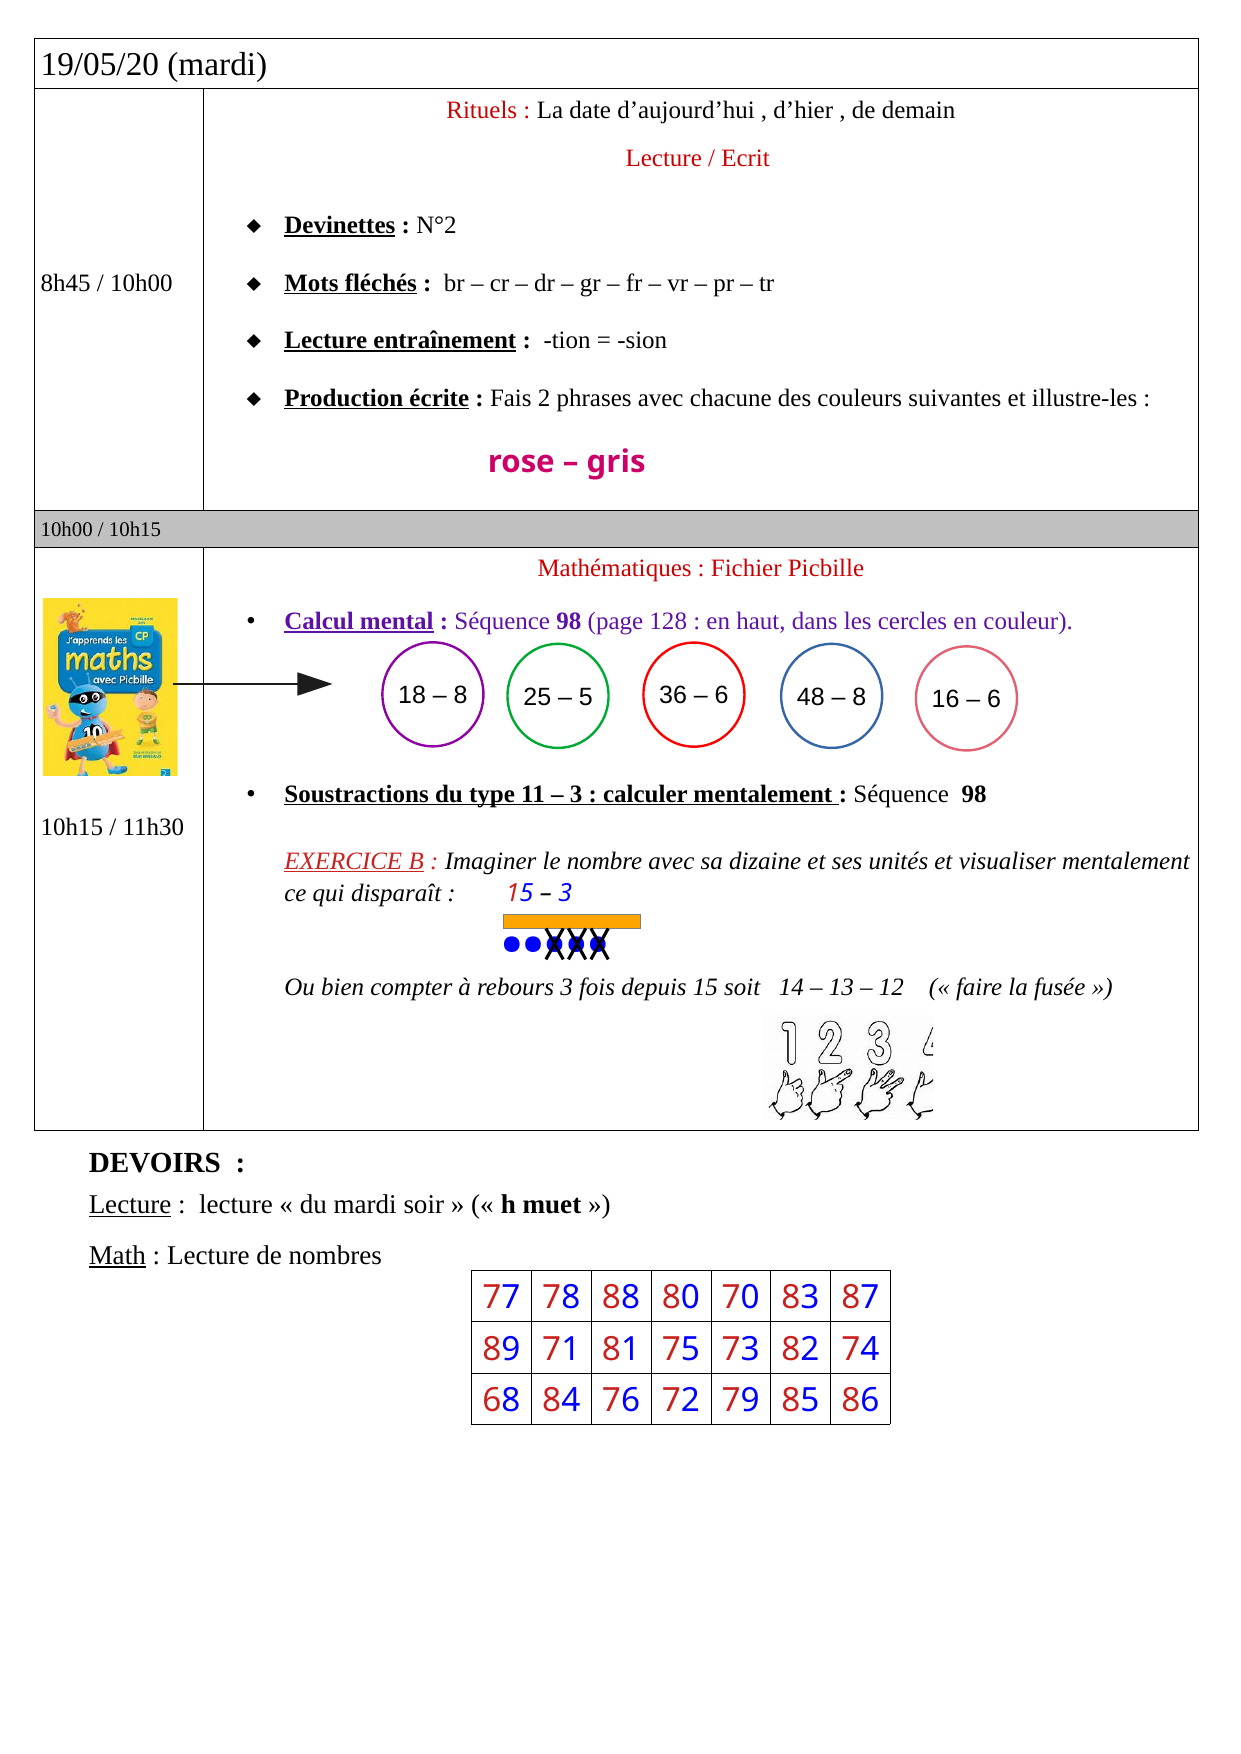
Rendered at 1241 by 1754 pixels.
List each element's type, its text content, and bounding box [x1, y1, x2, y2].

table_cell 73 [712, 1322, 770, 1373]
table_header 80 [652, 1271, 711, 1321]
table_header 87 [831, 1271, 890, 1321]
table_cell 10h15 / 11h30 [35, 548, 203, 1130]
table_header 77 [472, 1271, 531, 1321]
table_cell 76 [592, 1374, 651, 1424]
table_cell 68 [472, 1374, 531, 1424]
table_cell 79 [712, 1374, 770, 1424]
table_cell 84 [532, 1374, 591, 1424]
table_cell 82 [771, 1322, 830, 1373]
table_cell Mathématiques : Fichier Picbille Calcul mental : Séquence 98 (page 128 : en haut, dans les cercles en couleur). Soustractions du type 11 – 3 : calculer mentalement : Séquence 98 EXERCICE B : Imaginer le nombre avec sa dizaine et ses unités et visualiser mentalement ce qui disparaît : 15 – 3 ●●●●● Ou bien compter à rebours 3 fois depuis 15 soit 14 – 13 – 12 (« faire la fusée ») [204, 548, 1198, 1119]
table_cell 71 [532, 1322, 591, 1373]
table_cell 86 [831, 1374, 890, 1424]
table_cell 74 [831, 1322, 890, 1373]
table_cell 81 [592, 1322, 651, 1373]
table_cell 85 [771, 1374, 830, 1424]
table_cell 72 [652, 1374, 711, 1424]
table_header 83 [771, 1271, 830, 1321]
table_header 70 [712, 1271, 770, 1321]
table_header 78 [532, 1271, 591, 1321]
table_cell [204, 1120, 1198, 1130]
picture [762, 1015, 934, 1120]
text Math : Lecture de nombres [88, 1239, 1223, 1270]
table_cell Rituels : La date d’aujourd’hui , d’hier , de demain Lecture / Ecrit Devinettes : N°2 Mots fléchés : br – cr – dr – gr – fr – vr – pr – tr Lecture entraînement : -tion = -sion Production écrite : Fais 2 phrases avec chacune des couleurs suivantes et illustre-les : rose – gris [204, 89, 1198, 510]
table_header 19/05/20 (mardi) [35, 39, 1198, 88]
picture [42, 598, 178, 776]
table_cell 8h45 / 10h00 [35, 89, 203, 510]
table_cell 10h00 / 10h15 [35, 511, 1198, 547]
text Lecture : lecture « du mardi soir » (« h muet ») [88, 1189, 1223, 1220]
table_cell 75 [652, 1322, 711, 1373]
text DEVOIRS : [88, 1146, 1223, 1179]
table_header 88 [592, 1271, 651, 1321]
table_cell 89 [472, 1322, 531, 1373]
